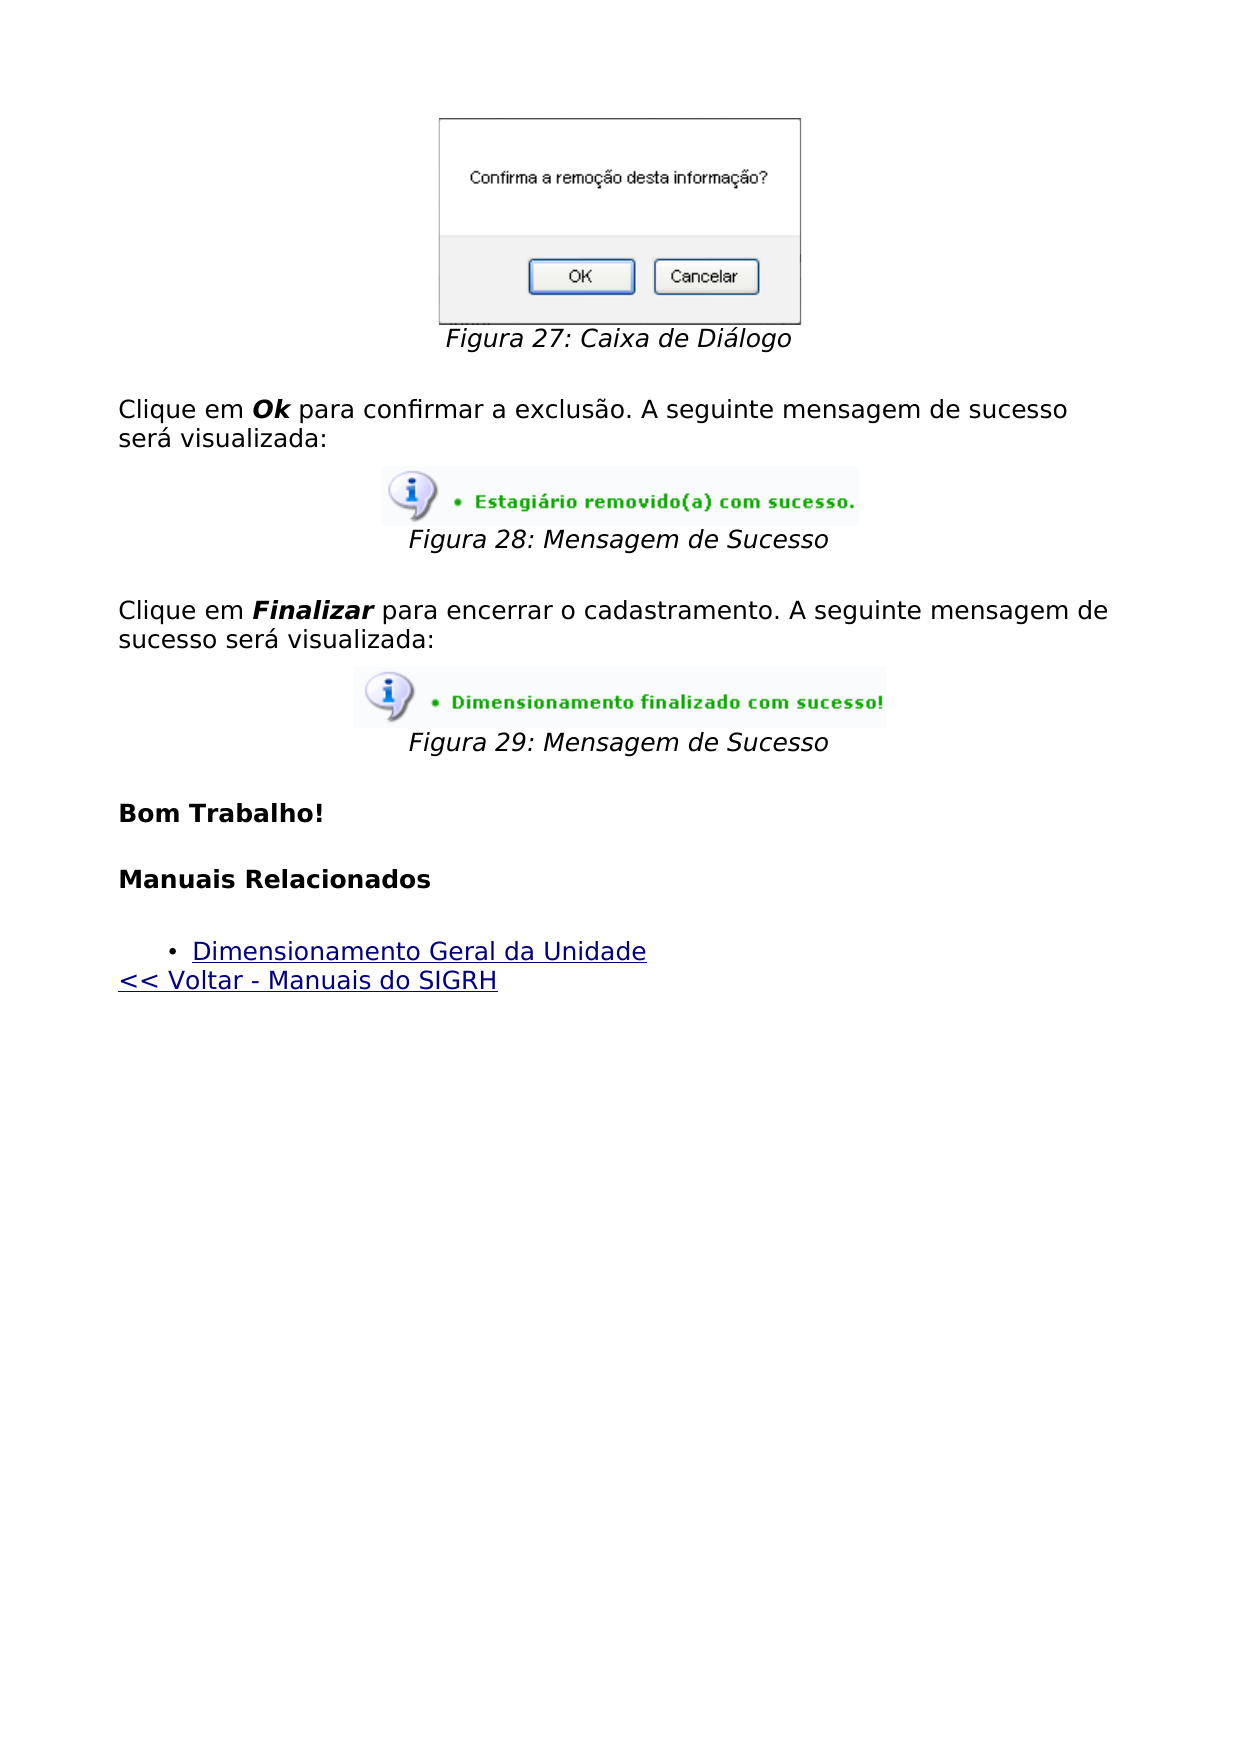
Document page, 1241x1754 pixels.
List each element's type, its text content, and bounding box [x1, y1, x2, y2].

picture [353, 667, 887, 728]
text Bom Trabalho! [118, 799, 1122, 828]
text << Voltar - Manuais do SIGRH [118, 966, 1122, 995]
text Figura 28: Mensagem de Sucesso [381, 526, 859, 554]
picture [438, 118, 802, 325]
picture [381, 466, 860, 526]
text Figura 27: Caixa de Diálogo [439, 325, 801, 353]
text Figura 29: Mensagem de Sucesso [354, 728, 887, 757]
text Clique em Finalizar para encerrar o cadastramento. A seguinte mensagem de sucesso será visualizada: [118, 596, 1122, 654]
text Clique em Ok para confirmar a exclusão. A seguinte mensagem de sucesso será visualizada: [118, 395, 1122, 453]
list Dimensionamento Geral da Unidade [177, 937, 1122, 966]
subtitle Manuais Relacionados [118, 866, 1122, 895]
